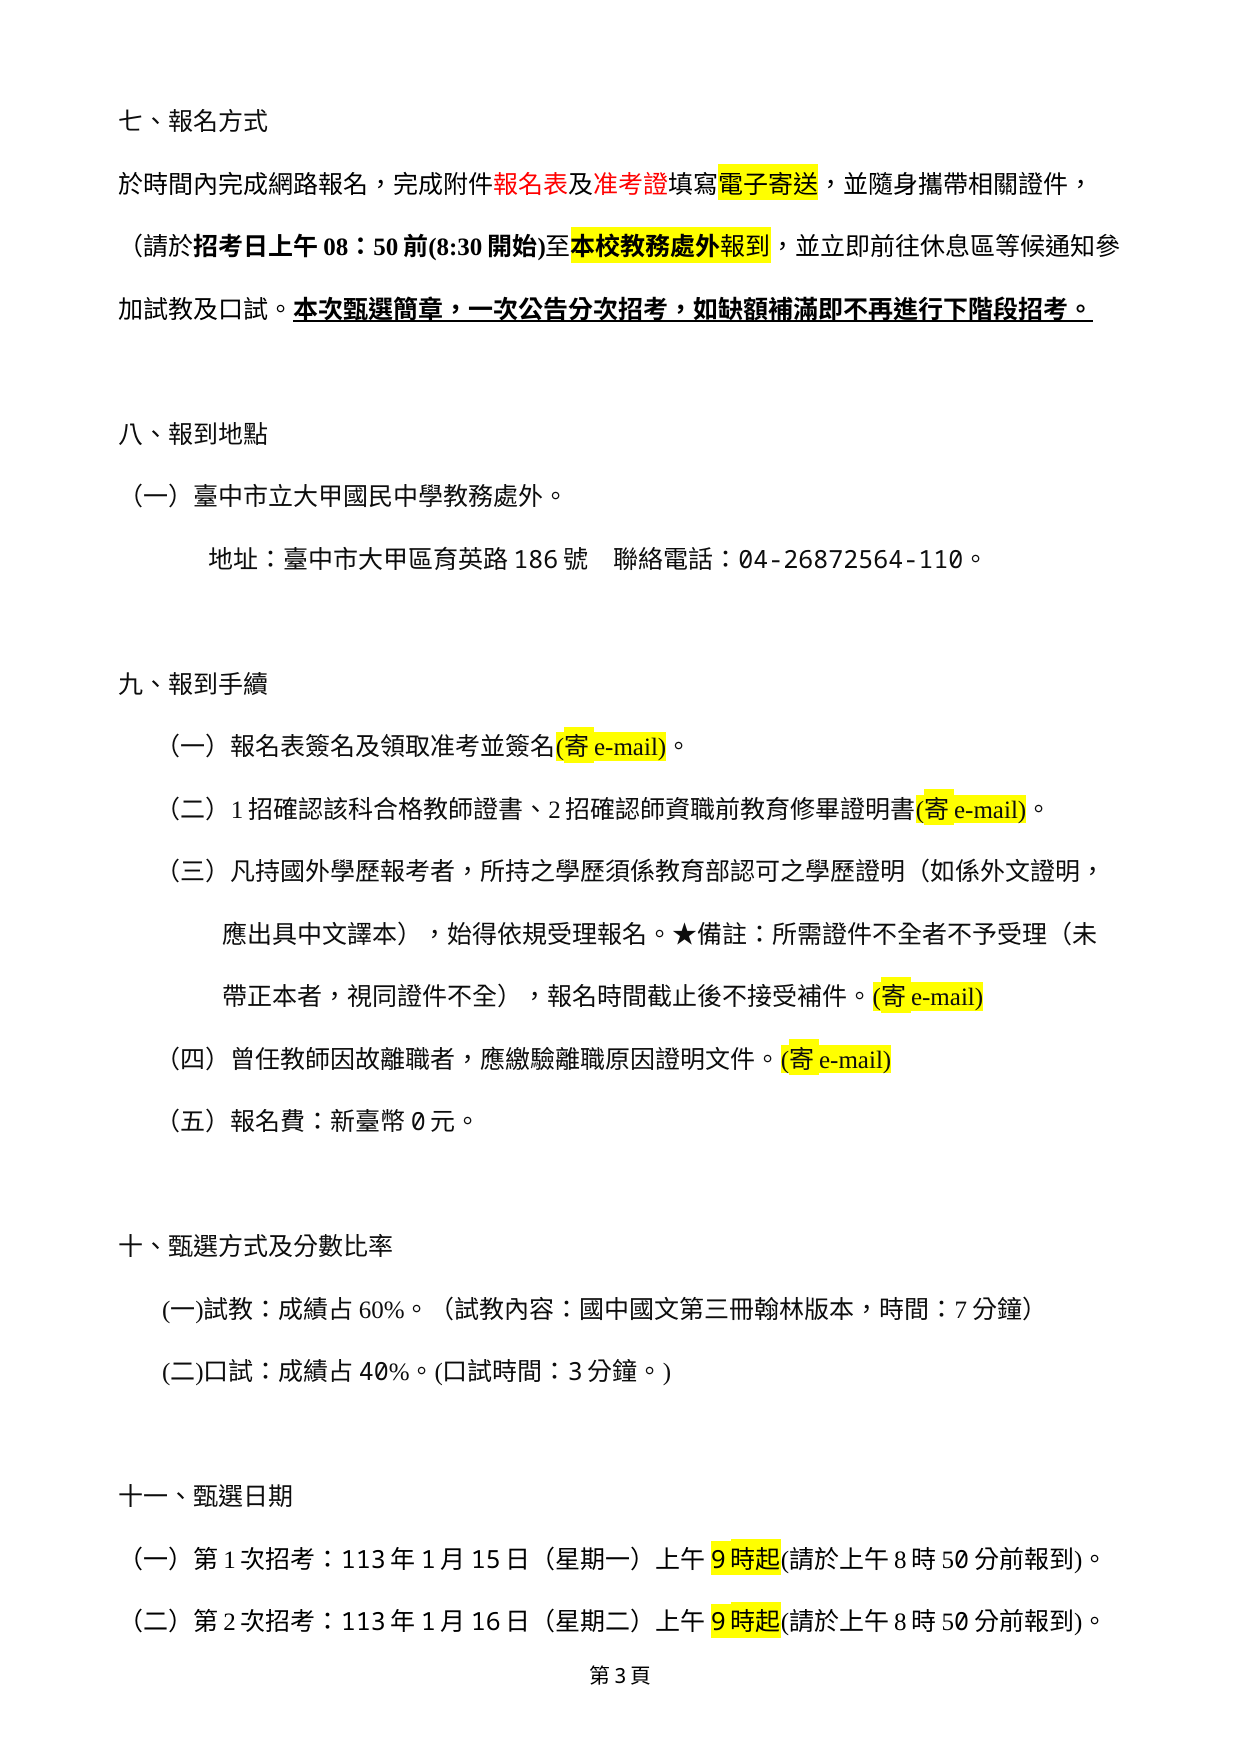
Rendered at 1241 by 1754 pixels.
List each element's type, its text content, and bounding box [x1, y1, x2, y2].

text (一)試教：成績占60%。（試教內容：國中國文第三冊翰林版本，時間：7分鐘） [118, 1266, 1122, 1328]
text 地址：臺中市大甲區育英路186號 聯絡電話：04-26872564-110。 [118, 516, 1122, 578]
text （一）第1次招考：113年1月15日（星期一）上午9時起(請於上午8時50分前報到)。 [118, 1516, 1122, 1578]
text 十、甄選方式及分數比率 [118, 1203, 1122, 1266]
text （二）第2次招考：113年1月16日（星期二）上午9時起(請於上午8時50分前報到)。 [118, 1578, 1122, 1641]
text （五）報名費：新臺幣0元。 [156, 1078, 1122, 1141]
text （一）報名表簽名及領取准考並簽名(寄e-mail)。 [118, 703, 1122, 766]
text （四）曾任教師因故離職者，應繳驗離職原因證明文件。(寄e-mail) [156, 1016, 1122, 1078]
text 十一、甄選日期 [118, 1453, 1122, 1516]
text 八、報到地點 [118, 391, 1122, 453]
text 九、報到手續 [118, 641, 1122, 703]
text （二）1招確認該科合格教師證書、2招確認師資職前教育修畢證明書(寄e-mail)。 [156, 766, 1122, 828]
text 七、報名方式 於時間內完成網路報名，完成附件報名表及准考證填寫電子寄送，並隨身攜帶相關證件，（請於招考日上午08：50前(8:30開始)至本校教務處外報到，並立即前往休息區等候通知參加試教及口試。本次甄選簡章，一次公告分次招考，如缺額補滿即不再進行下階段招考。 [118, 78, 1122, 328]
text （三）凡持國外學歷報考者，所持之學歷須係教育部認可之學歷證明（如係外文證明，應出具中文譯本），始得依規受理報名。★備註：所需證件不全者不予受理（未帶正本者，視同證件不全），報名時間截止後不接受補件。(寄e-mail) [156, 828, 1122, 1016]
text (二)口試：成績占40%。(口試時間：3分鐘。) [118, 1328, 1122, 1391]
text （一）臺中市立大甲國民中學教務處外。 [118, 453, 1122, 516]
